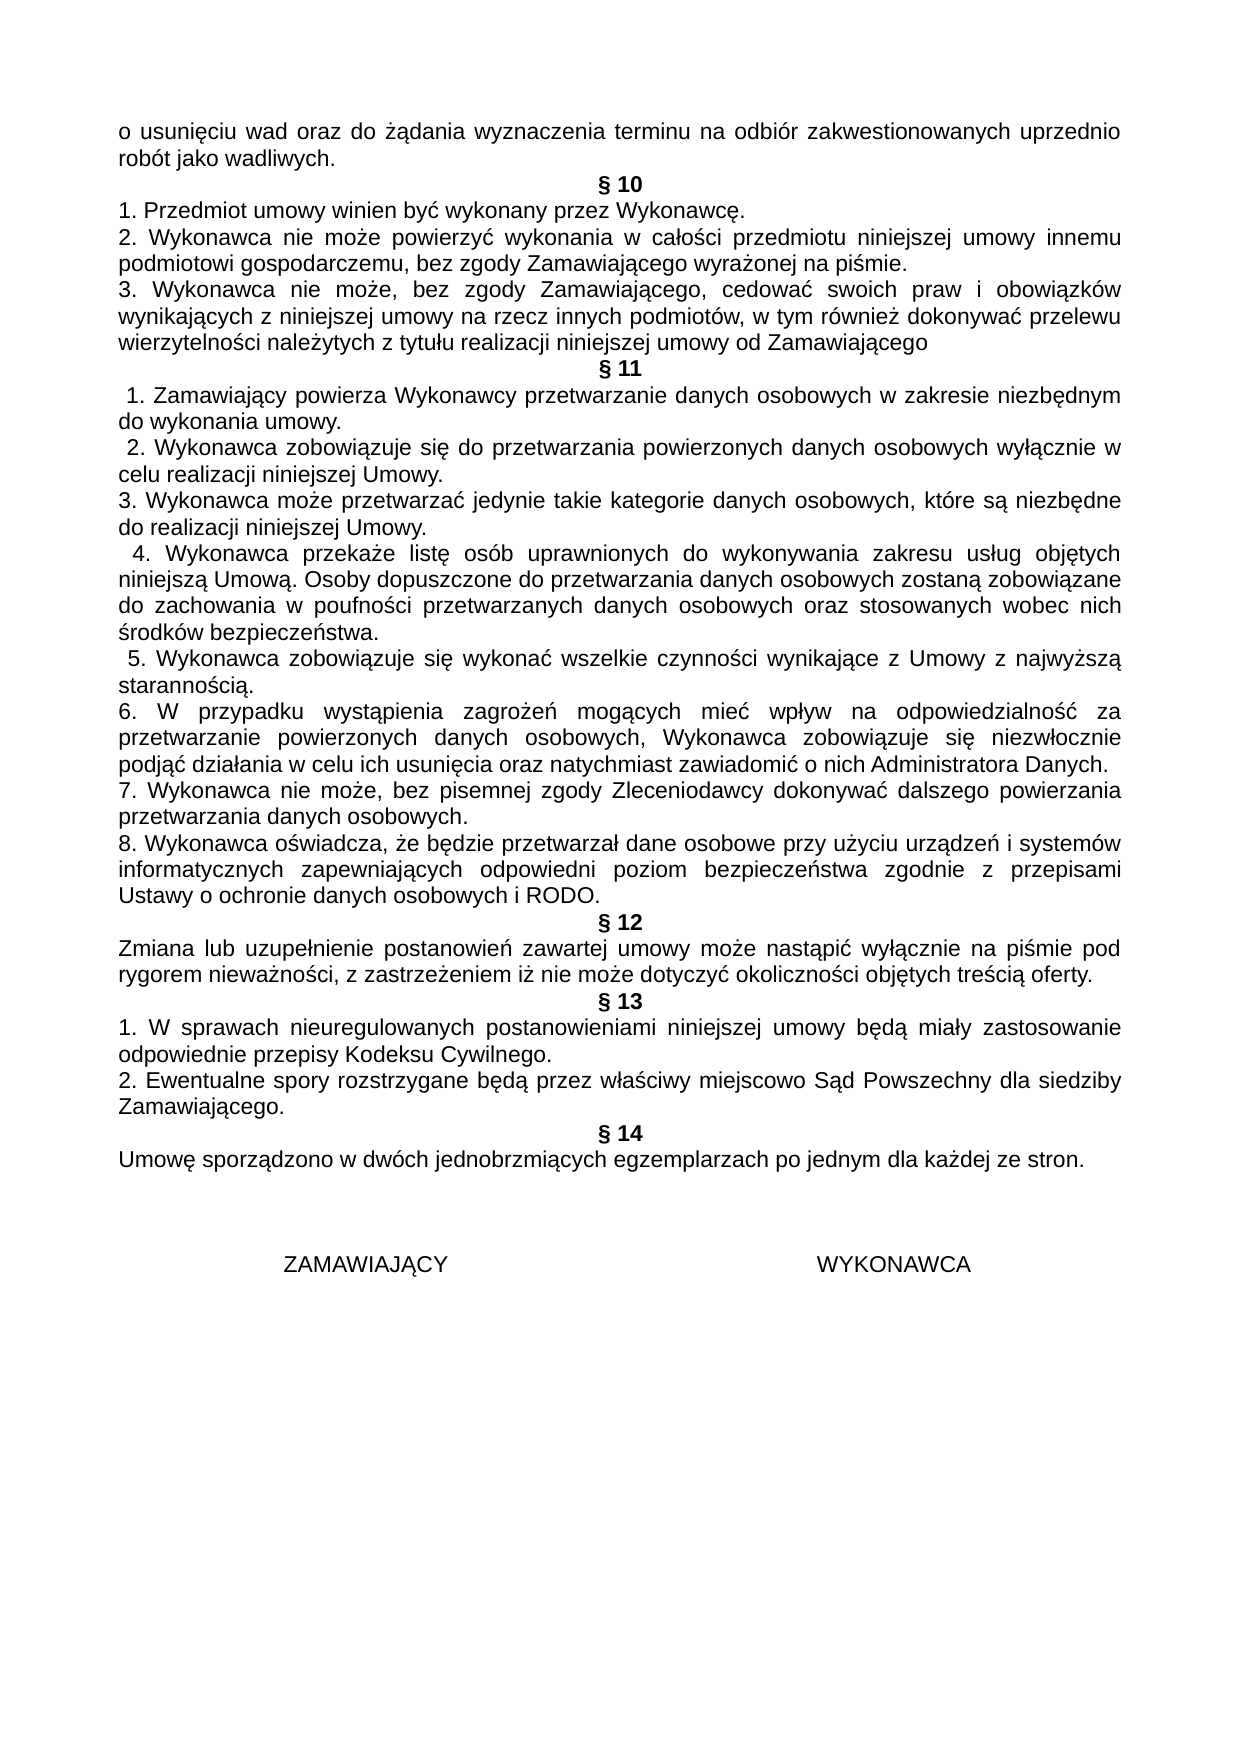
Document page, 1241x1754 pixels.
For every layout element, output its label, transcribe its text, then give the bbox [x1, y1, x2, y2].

text 3. Wykonawca może przetwarzać jedynie takie kategorie danych osobowych, które są niezbędne do realizacji niniejszej Umowy. [118, 487, 1122, 540]
text 2. Wykonawca nie może powierzyć wykonania w całości przedmiotu niniejszej umowy innemu podmiotowi gospodarczemu, bez zgody Zamawiającego wyrażonej na piśmie. [118, 223, 1122, 276]
text 1. Zamawiający powierza Wykonawcy przetwarzanie danych osobowych w zakresie niezbędnym do wykonania umowy. [118, 382, 1122, 434]
text Zmiana lub uzupełnienie postanowień zawartej umowy może nastąpić wyłącznie na piśmie pod rygorem nieważności, z zastrzeżeniem iż nie może dotyczyć okoliczności objętych treścią oferty. [118, 935, 1122, 988]
text § 12 [118, 909, 1122, 935]
text § 10 [118, 171, 1122, 197]
text 8. Wykonawca oświadcza, że będzie przetwarzał dane osobowe przy użyciu urządzeń i systemów informatycznych zapewniających odpowiedni poziom bezpieczeństwa zgodnie z przepisami Ustawy o ochronie danych osobowych i RODO. [118, 830, 1122, 909]
text 7. Wykonawca nie może, bez pisemnej zgody Zleceniodawcy dokonywać dalszego powierzania przetwarzania danych osobowych. [118, 777, 1122, 830]
text § 14 [118, 1119, 1122, 1146]
text 4. Wykonawca przekaże listę osób uprawnionych do wykonywania zakresu usług objętych niniejszą Umową. Osoby dopuszczone do przetwarzania danych osobowych zostaną zobowiązane do zachowania w poufności przetwarzanych danych osobowych oraz stosowanych wobec nich środków bezpieczeństwa. [118, 540, 1122, 645]
text Umowę sporządzono w dwóch jednobrzmiących egzemplarzach po jednym dla każdej ze stron. [118, 1146, 1122, 1172]
text ZAMAWIAJĄCY WYKONAWCA [118, 1251, 1122, 1278]
text 6. W przypadku wystąpienia zagrożeń mogących mieć wpływ na odpowiedzialność za przetwarzanie powierzonych danych osobowych, Wykonawca zobowiązuje się niezwłocznie podjąć działania w celu ich usunięcia oraz natychmiast zawiadomić o nich Administratora Danych. [118, 698, 1122, 777]
text 3. Wykonawca nie może, bez zgody Zamawiającego, cedować swoich praw i obowiązków wynikających z niniejszej umowy na rzecz innych podmiotów, w tym również dokonywać przelewu wierzytelności należytych z tytułu realizacji niniejszej umowy od Zamawiającego [118, 276, 1122, 355]
text 5. Wykonawca zobowiązuje się wykonać wszelkie czynności wynikające z Umowy z najwyższą starannością. [118, 645, 1122, 698]
text o usunięciu wad oraz do żądania wyznaczenia terminu na odbiór zakwestionowanych uprzednio robót jako wadliwych. [118, 118, 1122, 171]
text 1. Przedmiot umowy winien być wykonany przez Wykonawcę. [118, 197, 1122, 223]
text 1. W sprawach nieuregulowanych postanowieniami niniejszej umowy będą miały zastosowanie odpowiednie przepisy Kodeksu Cywilnego. [118, 1014, 1122, 1067]
text 2. Wykonawca zobowiązuje się do przetwarzania powierzonych danych osobowych wyłącznie w celu realizacji niniejszej Umowy. [118, 434, 1122, 487]
text § 13 [118, 988, 1122, 1014]
text § 11 [118, 355, 1122, 382]
text 2. Ewentualne spory rozstrzygane będą przez właściwy miejscowo Sąd Powszechny dla siedziby Zamawiającego. [118, 1067, 1122, 1119]
